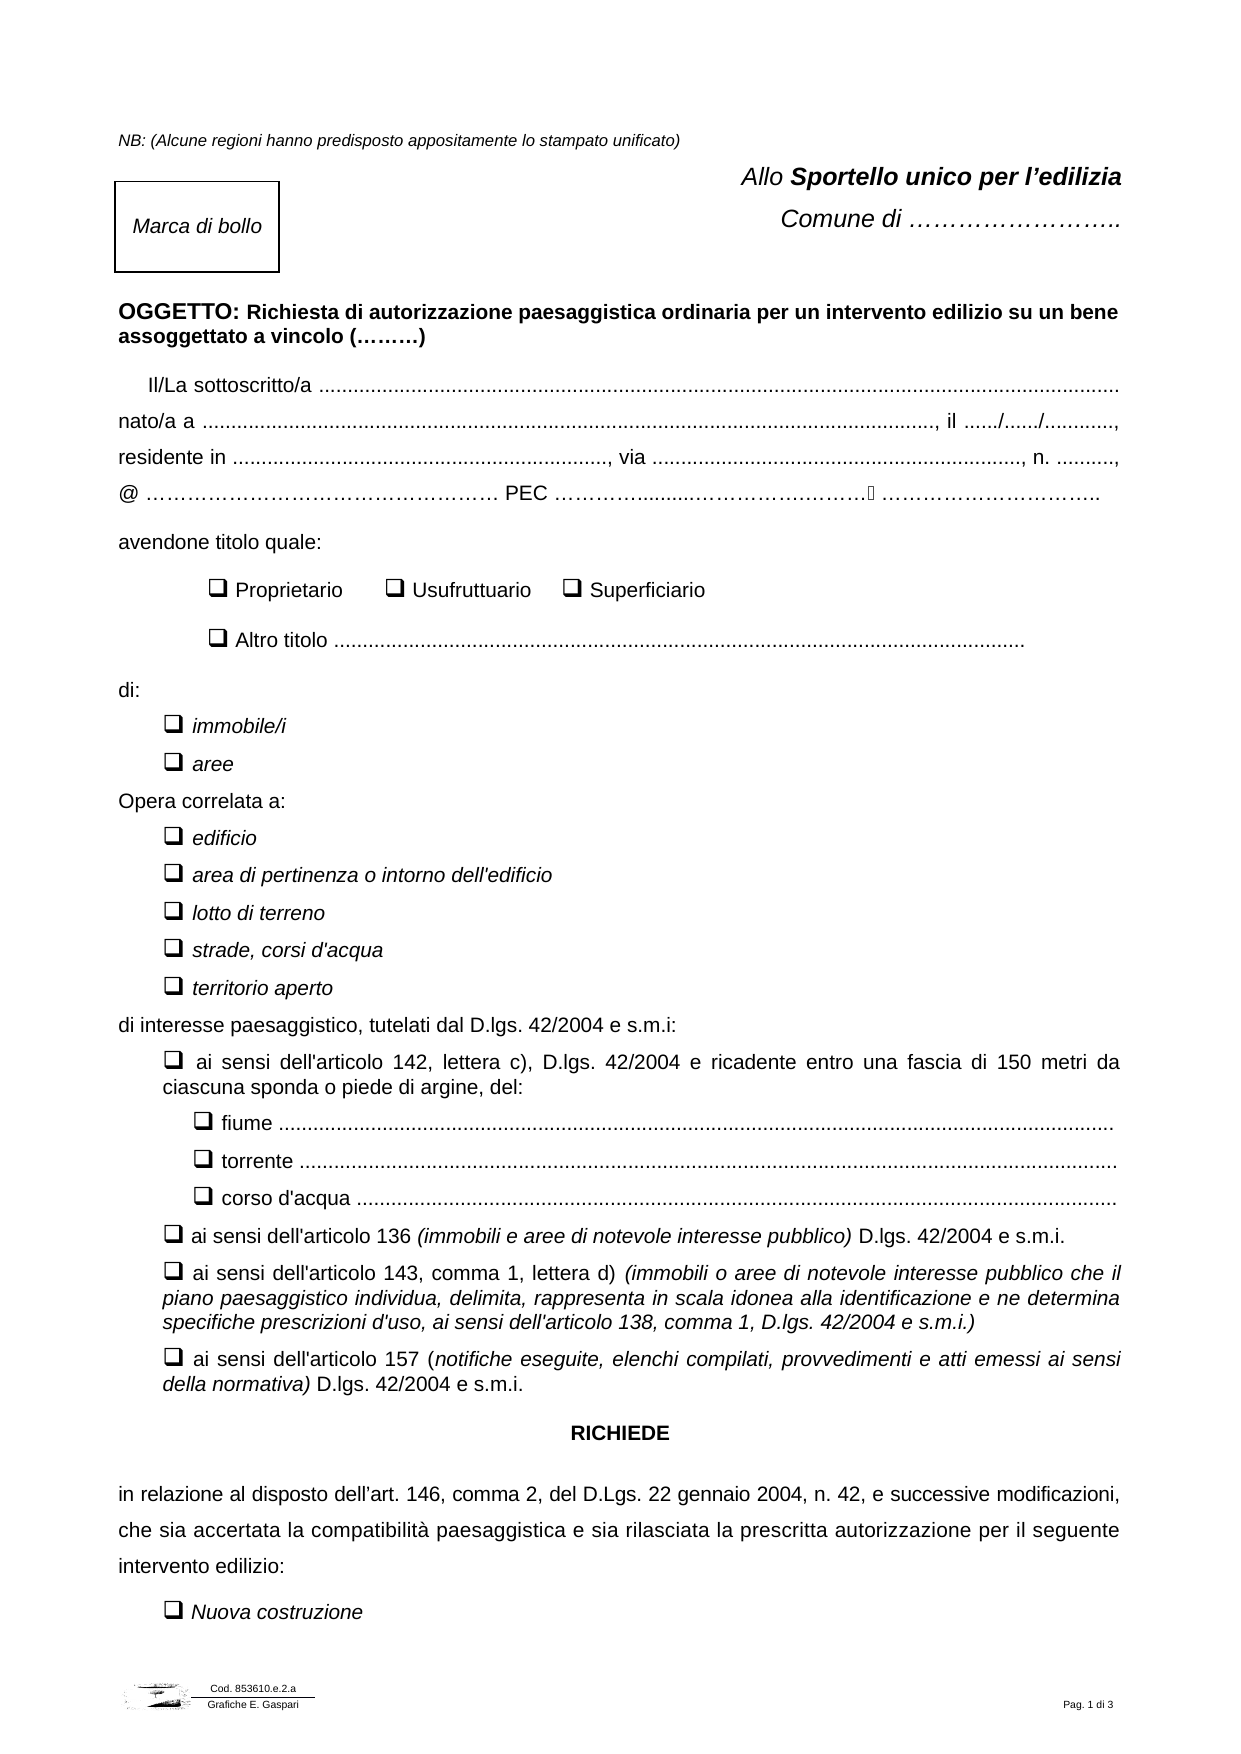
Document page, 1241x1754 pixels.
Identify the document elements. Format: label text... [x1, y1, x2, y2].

text NB: (Alcune regioni hanno predisposto appositamente lo stampato unificato) [118, 131, 1122, 150]
text  territorio aperto [162, 976, 1044, 1001]
text  Proprietario  Usufruttuario  Superficiario [207, 578, 1033, 603]
text  lotto di terreno [162, 901, 1044, 926]
text Comune di …………………….. [280, 203, 1122, 232]
text  torrente .............................................................................................................................................. [192, 1149, 1122, 1174]
text  aree [162, 752, 1122, 777]
text  Altro titolo ........................................................................................................................ [207, 628, 1122, 653]
text in relazione al disposto dell’art. 146, comma 2, del D.Lgs. 22 gennaio 2004, n. 42, e successive modificazioni, che sia accertata la compatibilità paesaggistica e sia rilasciata la prescritta autorizzazione per il seguente intervento edilizio: [118, 1482, 1122, 1577]
text  area di pertinenza o intorno dell'edificio [162, 863, 1044, 888]
text  immobile/i [162, 714, 1122, 739]
text di: [118, 678, 1122, 702]
text  strade, corsi d'acqua [162, 938, 1044, 963]
text  ai sensi dell'articolo 157 (notifiche eseguite, elenchi compilati, provvedimenti e atti emessi ai sensi della normativa) D.lgs. 42/2004 e s.m.i. [162, 1347, 1122, 1396]
text  ai sensi dell'articolo 143, comma 1, lettera d) (immobili o aree di notevole interesse pubblico che il piano paesaggistico individua, delimita, rappresenta in scala idonea alla identificazione e ne determina specifiche prescrizioni d'uso, ai sensi dell'articolo 138, comma 1, D.lgs. 42/2004 e s.m.i.) [162, 1261, 1122, 1334]
text di interesse paesaggistico, tutelati dal D.lgs. 42/2004 e s.m.i: [118, 1013, 1122, 1037]
text Opera correlata a: [118, 789, 1122, 813]
text Il/La sottoscritto/a ........................................................................................................................................... nato/a a ..............................................................................................................................., il ....../....../............, residente in ................................................................., via ................................................................, n. .........., @ …………………………………………… PEC …………..........…………….……… ………………………….. [118, 373, 1122, 505]
text  ai sensi dell'articolo 142, lettera c), D.lgs. 42/2004 e ricadente entro una fascia di 150 metri da ciascuna sponda o piede di argine, del: [162, 1050, 1122, 1099]
text  fiume ................................................................................................................................................. [192, 1111, 1122, 1136]
text  corso d'acqua .................................................................................................................................... [192, 1186, 1122, 1211]
text  edificio [162, 826, 1044, 851]
text avendone titolo quale: [118, 529, 1122, 553]
text OGGETTO: Richiesta di autorizzazione paesaggistica ordinaria per un intervento edilizio su un bene assoggettato a vincolo (………) [118, 298, 1122, 348]
text  Nuova costruzione [162, 1600, 1122, 1625]
text Allo Sportello unico per l’edilizia [118, 162, 1122, 191]
text  ai sensi dell'articolo 136 (immobili e aree di notevole interesse pubblico) D.lgs. 42/2004 e s.m.i. [162, 1224, 1122, 1249]
text RICHIEDE [118, 1421, 1122, 1444]
text Marca di bollo [130, 214, 264, 238]
